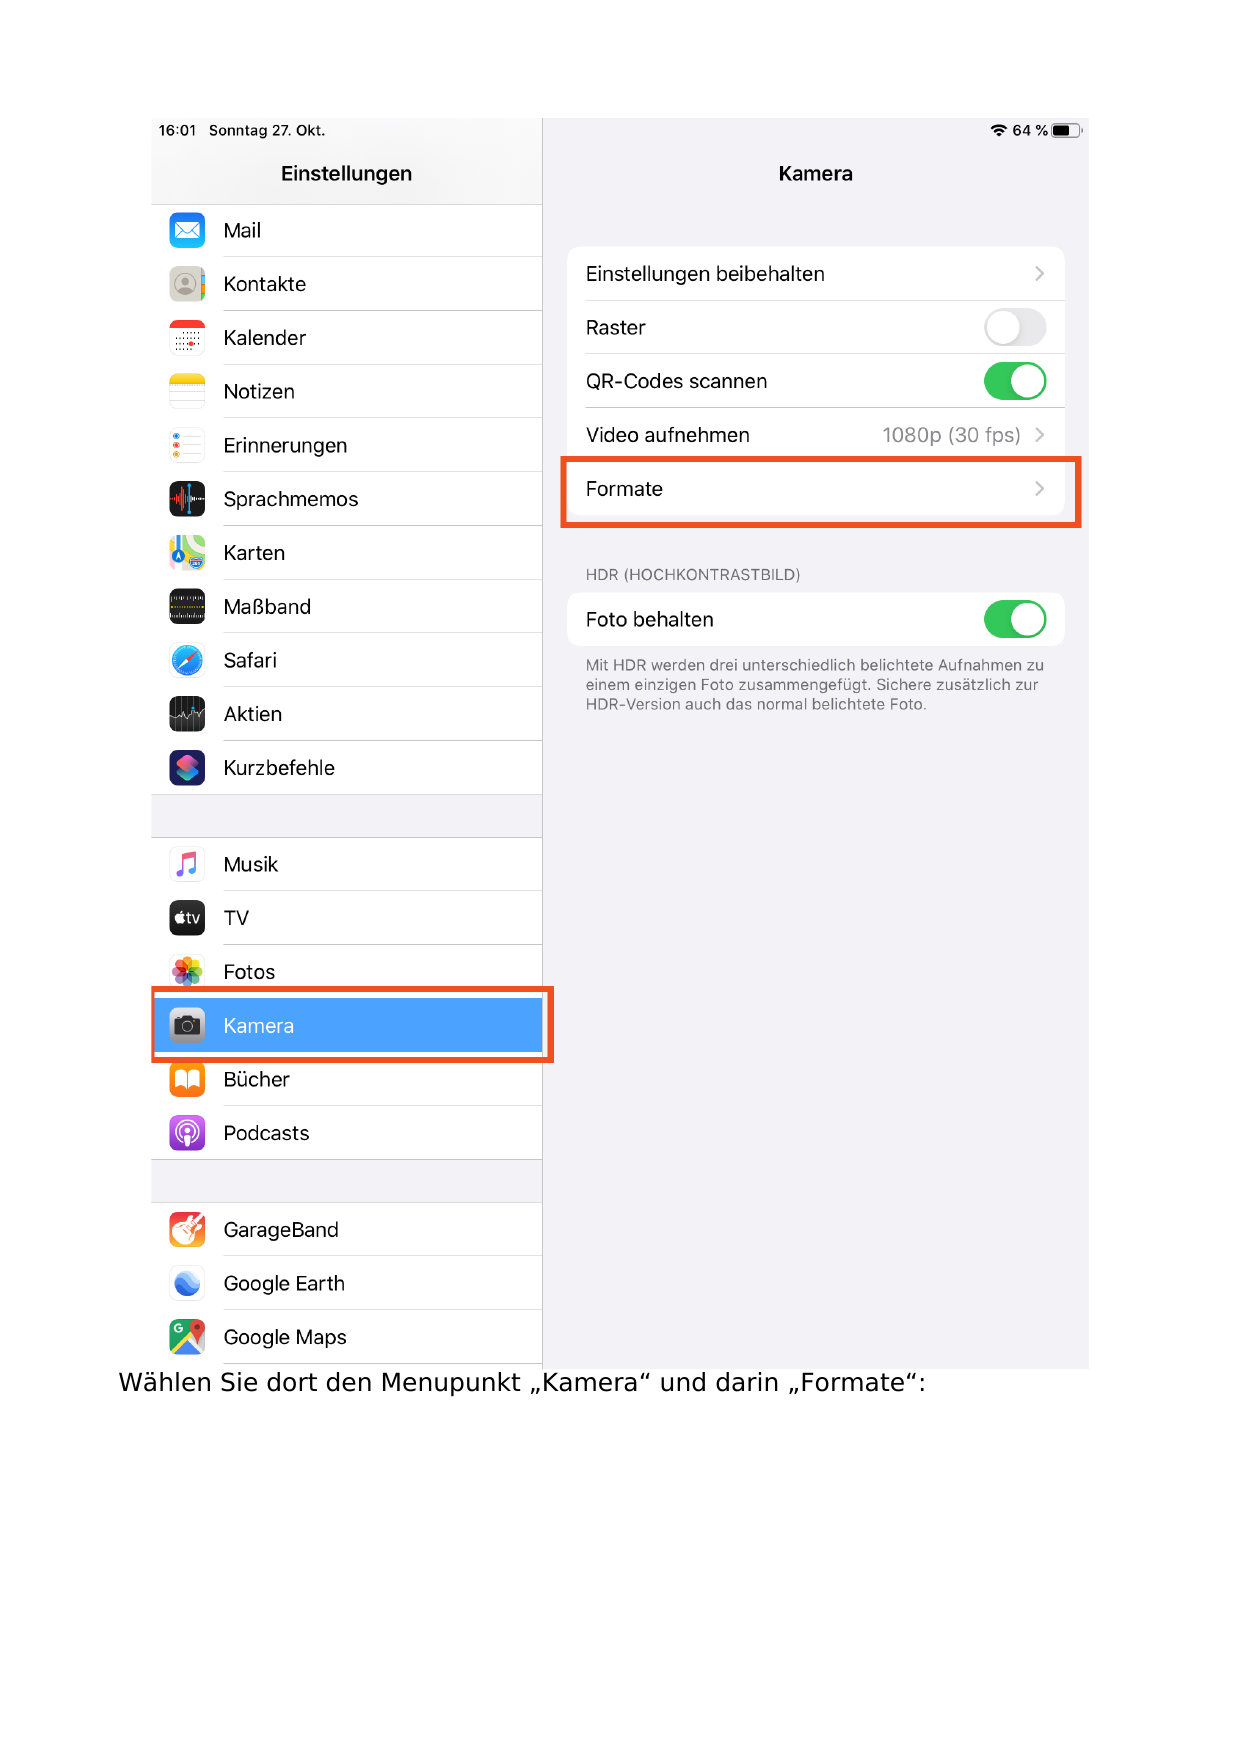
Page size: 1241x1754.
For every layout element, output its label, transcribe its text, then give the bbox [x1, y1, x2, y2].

picture [151, 118, 1089, 1369]
text Wählen Sie dort den Menupunkt „Kamera“ und darin „Formate“: [118, 118, 1122, 1397]
